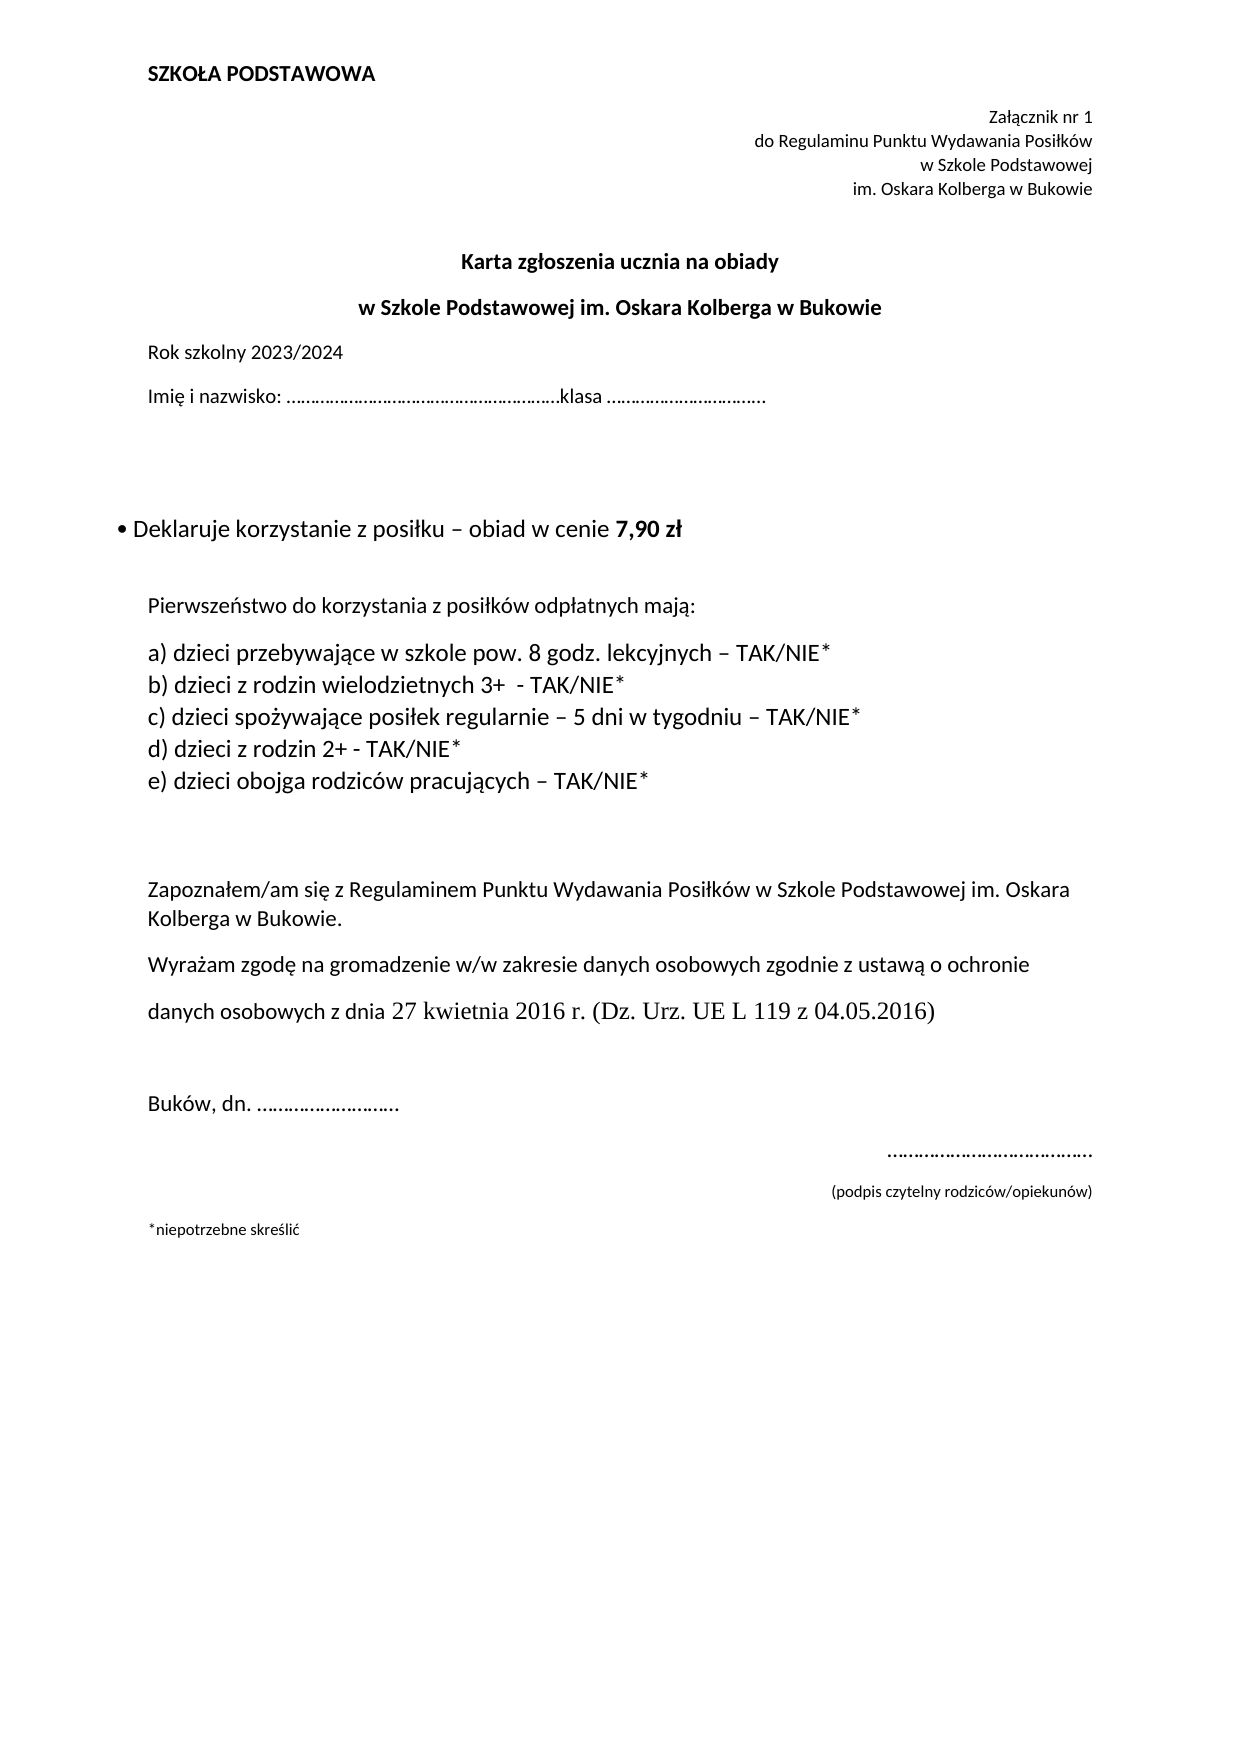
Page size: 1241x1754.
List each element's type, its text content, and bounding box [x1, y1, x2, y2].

text Zapoznałem/am się z Regulaminem Punktu Wydawania Posiłków w Szkole Podstawowej im. Oskara Kolberga w Bukowie. [148, 875, 1093, 932]
text *niepotrzebne skreślić [148, 1219, 1093, 1240]
text e) dzieci obojga rodziców pracujących – TAK/NIE* [148, 765, 1093, 795]
text (podpis czytelny rodziców/opiekunów) [148, 1181, 1093, 1202]
text im. Oskara Kolberga w Bukowie [148, 177, 1093, 200]
text do Regulaminu Punktu Wydawania Posiłków [148, 129, 1093, 152]
text c) dzieci spożywające posiłek regularnie – 5 dni w tygodniu – TAK/NIE* [148, 701, 1093, 731]
text danych osobowych z dnia 27 kwietnia 2016 r. (Dz. Urz. UE L 119 z 04.05.2016) [148, 996, 1093, 1025]
text a) dzieci przebywające w szkole pow. 8 godz. lekcyjnych – TAK/NIE* [148, 637, 1093, 667]
text Załącznik nr 1 [148, 105, 1093, 128]
text ………………………………… [148, 1135, 1093, 1163]
text Imię i nazwisko: …………………………………………………klasa …………………………... [148, 383, 1093, 408]
text b) dzieci z rodzin wielodzietnych 3+ - TAK/NIE* [148, 669, 1093, 699]
text w Szkole Podstawowej im. Oskara Kolberga w Bukowie [148, 293, 1093, 321]
text Rok szkolny 2023/2024 [148, 339, 1093, 365]
text w Szkole Podstawowej [148, 153, 1093, 176]
text d) dzieci z rodzin 2+ - TAK/NIE* [148, 733, 1093, 763]
list Deklaruje korzystanie z posiłku – obiad w cenie 7,90 zł [118, 513, 1093, 543]
text SZKOŁA PODSTAWOWA [148, 59, 1093, 87]
text Karta zgłoszenia ucznia na obiady [148, 247, 1093, 275]
text Pierwszeństwo do korzystania z posiłków odpłatnych mają: [148, 591, 1093, 619]
text Wyrażam zgodę na gromadzenie w/w zakresie danych osobowych zgodnie z ustawą o ochronie [148, 950, 1093, 978]
text Buków, dn. ……………………… [148, 1089, 1093, 1117]
